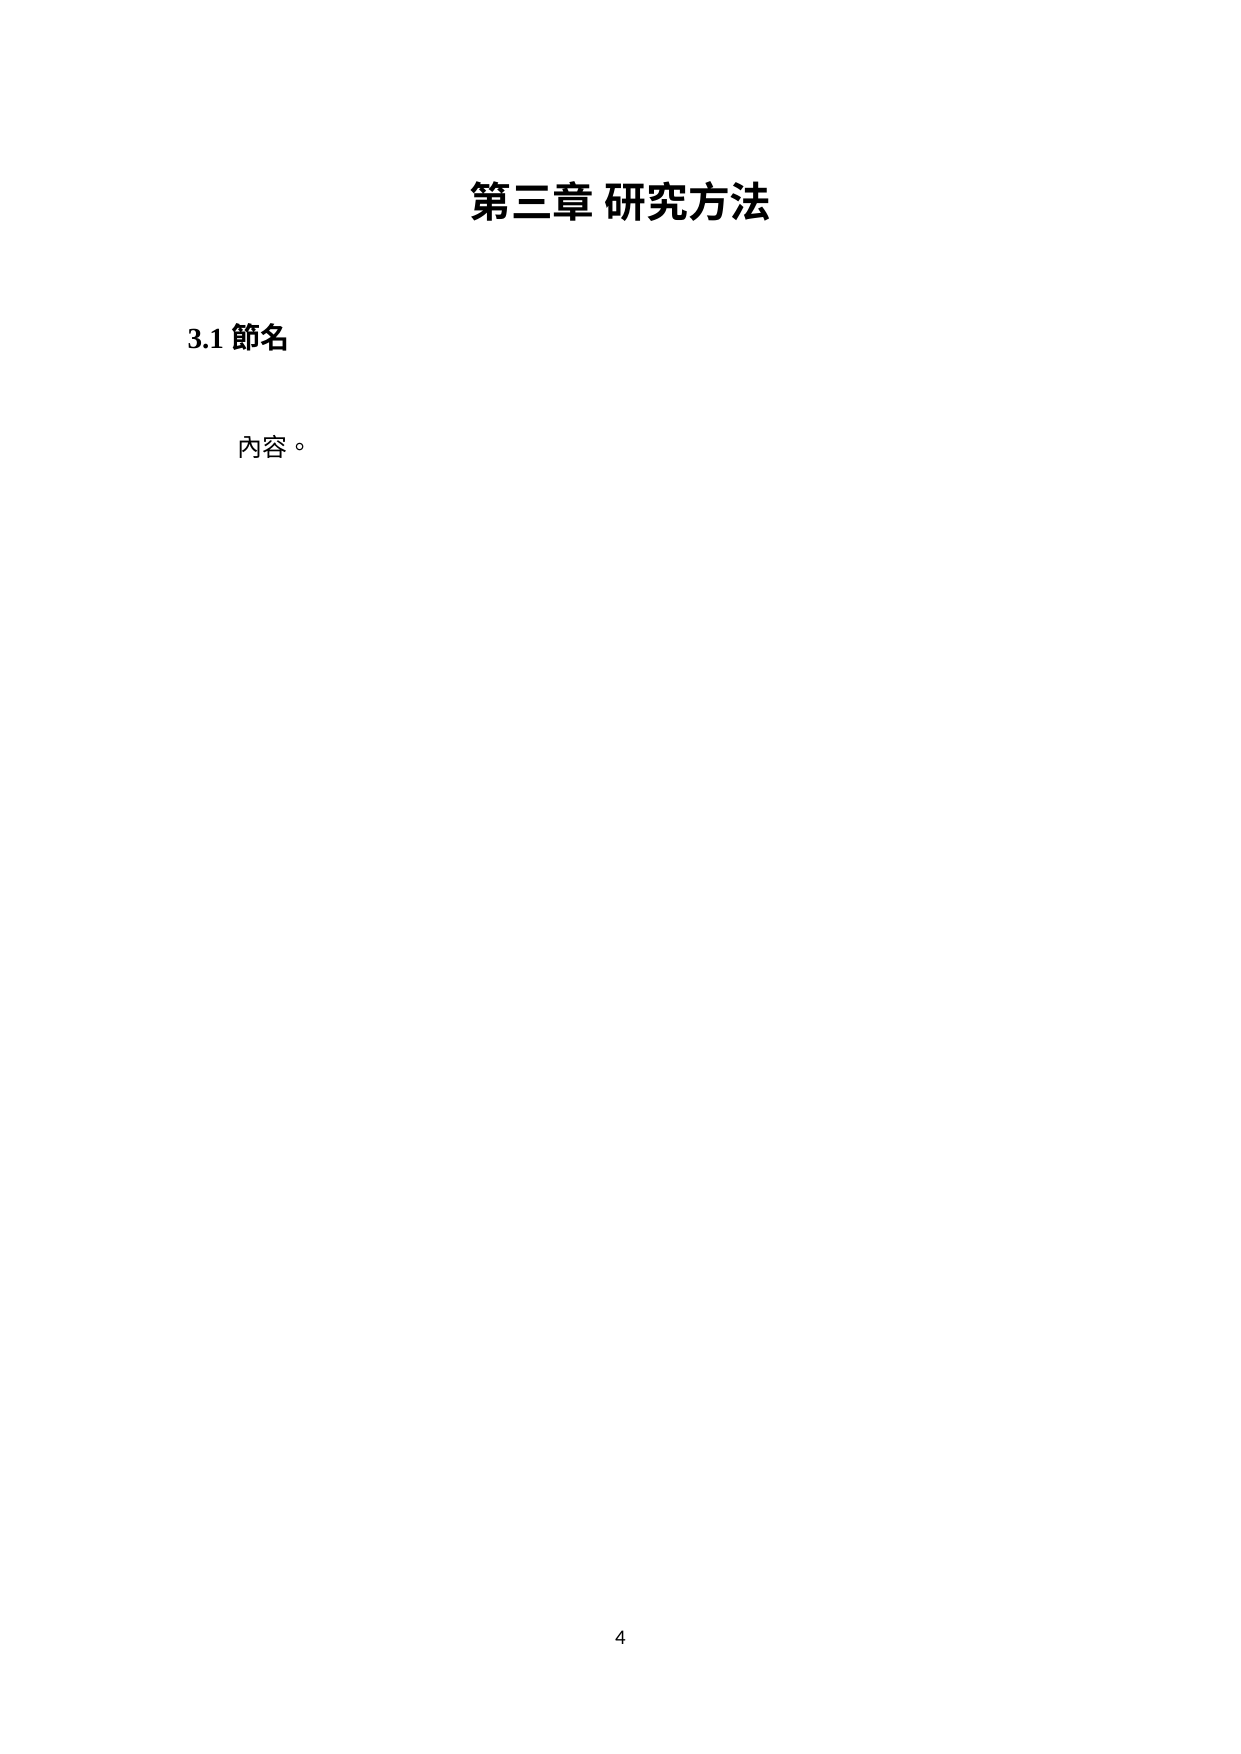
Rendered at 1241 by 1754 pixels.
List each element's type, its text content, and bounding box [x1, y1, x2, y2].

subtitle 第三章 研究方法 [187, 169, 1053, 229]
text 內容。 [187, 428, 1053, 464]
subtitle 3.1 節名 [187, 314, 1053, 357]
